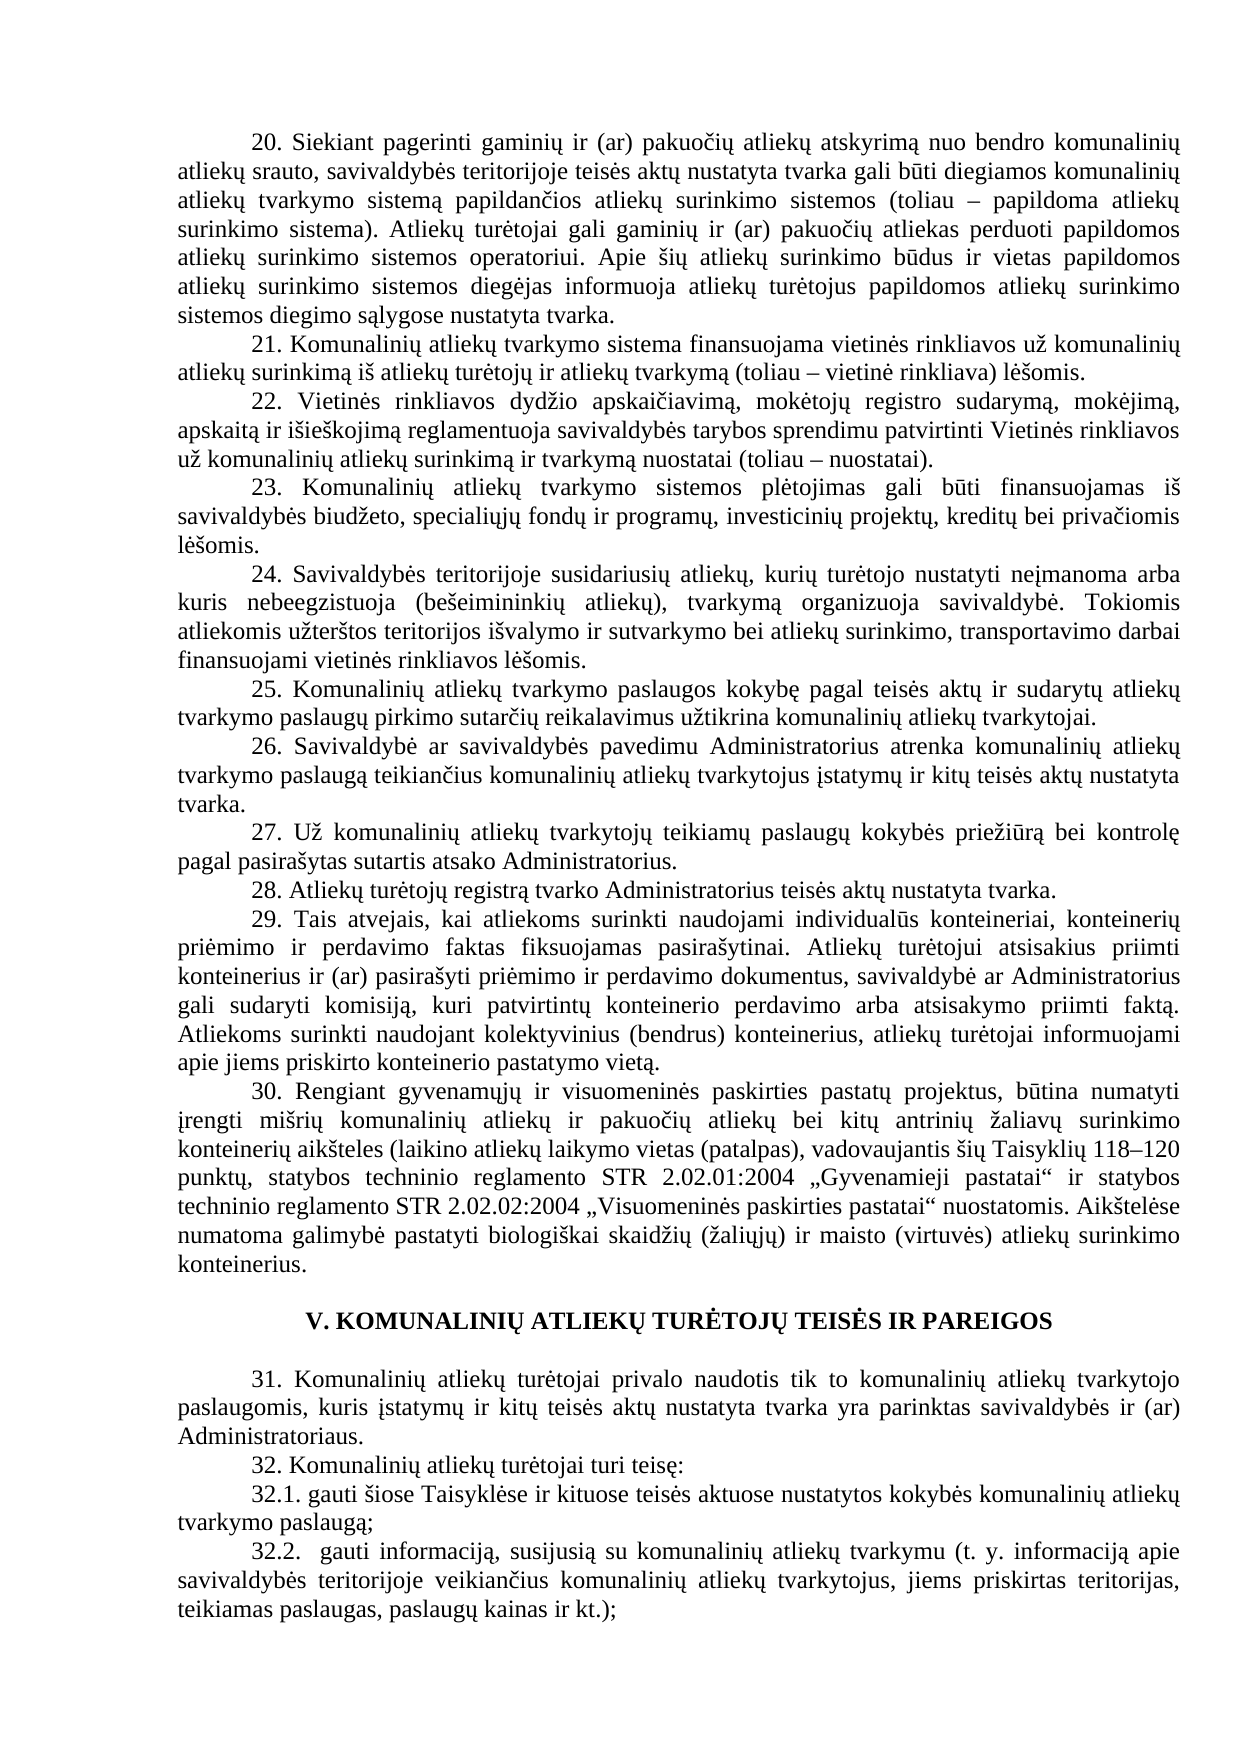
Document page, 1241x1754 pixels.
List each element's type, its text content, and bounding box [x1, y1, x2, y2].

text 21. Komunalinių atliekų tvarkymo sistema finansuojama vietinės rinkliavos už komunalinių atliekų surinkimą iš atliekų turėtojų ir atliekų tvarkymą (toliau – vietinė rinkliava) lėšomis. [177, 329, 1181, 386]
text 28. Atliekų turėtojų registrą tvarko Administratorius teisės aktų nustatyta tvarka. [177, 875, 1181, 904]
text 22. Vietinės rinkliavos dydžio apskaičiavimą, mokėtojų registro sudarymą, mokėjimą, apskaitą ir išieškojimą reglamentuoja savivaldybės tarybos sprendimu patvirtinti Vietinės rinkliavos už komunalinių atliekų surinkimą ir tvarkymą nuostatai (toliau – nuostatai). [177, 386, 1181, 472]
text V. KOMUNALINIŲ ATLIEKŲ TURĖTOJŲ TEISĖS IR PAREIGOS [177, 1306, 1181, 1335]
text 32.1. gauti šiose Taisyklėse ir kituose teisės aktuose nustatytos kokybės komunalinių atliekų tvarkymo paslaugą; [177, 1479, 1181, 1536]
text 26. Savivaldybė ar savivaldybės pavedimu Administratorius atrenka komunalinių atliekų tvarkymo paslaugą teikiančius komunalinių atliekų tvarkytojus įstatymų ir kitų teisės aktų nustatyta tvarka. [177, 731, 1181, 817]
text 30. Rengiant gyvenamųjų ir visuomeninės paskirties pastatų projektus, būtina numatyti įrengti mišrių komunalinių atliekų ir pakuočių atliekų bei kitų antrinių žaliavų surinkimo konteinerių aikšteles (laikino atliekų laikymo vietas (patalpas), vadovaujantis šių Taisyklių 118–120 punktų, statybos techninio reglamento STR 2.02.01:2004 „Gyvenamieji pastatai“ ir statybos techninio reglamento STR 2.02.02:2004 „Visuomeninės paskirties pastatai“ nuostatomis. Aikštelėse numatoma galimybė pastatyti biologiškai skaidžių (žaliųjų) ir maisto (virtuvės) atliekų surinkimo konteinerius. [177, 1076, 1181, 1277]
text 32.2. gauti informaciją, susijusią su komunalinių atliekų tvarkymu (t. y. informaciją apie savivaldybės teritorijoje veikiančius komunalinių atliekų tvarkytojus, jiems priskirtas teritorijas, teikiamas paslaugas, paslaugų kainas ir kt.); [177, 1536, 1181, 1622]
text 29. Tais atvejais, kai atliekoms surinkti naudojami individualūs konteineriai, konteinerių priėmimo ir perdavimo faktas fiksuojamas pasirašytinai. Atliekų turėtojui atsisakius priimti konteinerius ir (ar) pasirašyti priėmimo ir perdavimo dokumentus, savivaldybė ar Administratorius gali sudaryti komisiją, kuri patvirtintų konteinerio perdavimo arba atsisakymo priimti faktą. Atliekoms surinkti naudojant kolektyvinius (bendrus) konteinerius, atliekų turėtojai informuojami apie jiems priskirto konteinerio pastatymo vietą. [177, 904, 1181, 1076]
text 31. Komunalinių atliekų turėtojai privalo naudotis tik to komunalinių atliekų tvarkytojo paslaugomis, kuris įstatymų ir kitų teisės aktų nustatyta tvarka yra parinktas savivaldybės ir (ar) Administratoriaus. [177, 1364, 1181, 1450]
text 25. Komunalinių atliekų tvarkymo paslaugos kokybę pagal teisės aktų ir sudarytų atliekų tvarkymo paslaugų pirkimo sutarčių reikalavimus užtikrina komunalinių atliekų tvarkytojai. [177, 674, 1181, 731]
text 24. Savivaldybės teritorijoje susidariusių atliekų, kurių turėtojo nustatyti neįmanoma arba kuris nebeegzistuoja (bešeimininkių atliekų), tvarkymą organizuoja savivaldybė. Tokiomis atliekomis užterštos teritorijos išvalymo ir sutvarkymo bei atliekų surinkimo, transportavimo darbai finansuojami vietinės rinkliavos lėšomis. [177, 559, 1181, 674]
text 32. Komunalinių atliekų turėtojai turi teisę: [177, 1450, 1181, 1479]
text 20. Siekiant pagerinti gaminių ir (ar) pakuočių atliekų atskyrimą nuo bendro komunalinių atliekų srauto, savivaldybės teritorijoje teisės aktų nustatyta tvarka gali būti diegiamos komunalinių atliekų tvarkymo sistemą papildančios atliekų surinkimo sistemos (toliau – papildoma atliekų surinkimo sistema). Atliekų turėtojai gali gaminių ir (ar) pakuočių atliekas perduoti papildomos atliekų surinkimo sistemos operatoriui. Apie šių atliekų surinkimo būdus ir vietas papildomos atliekų surinkimo sistemos diegėjas informuoja atliekų turėtojus papildomos atliekų surinkimo sistemos diegimo sąlygose nustatyta tvarka. [177, 127, 1181, 329]
text 23. Komunalinių atliekų tvarkymo sistemos plėtojimas gali būti finansuojamas iš savivaldybės biudžeto, specialiųjų fondų ir programų, investicinių projektų, kreditų bei privačiomis lėšomis. [177, 472, 1181, 559]
text 27. Už komunalinių atliekų tvarkytojų teikiamų paslaugų kokybės priežiūrą bei kontrolę pagal pasirašytas sutartis atsako Administratorius. [177, 817, 1181, 875]
